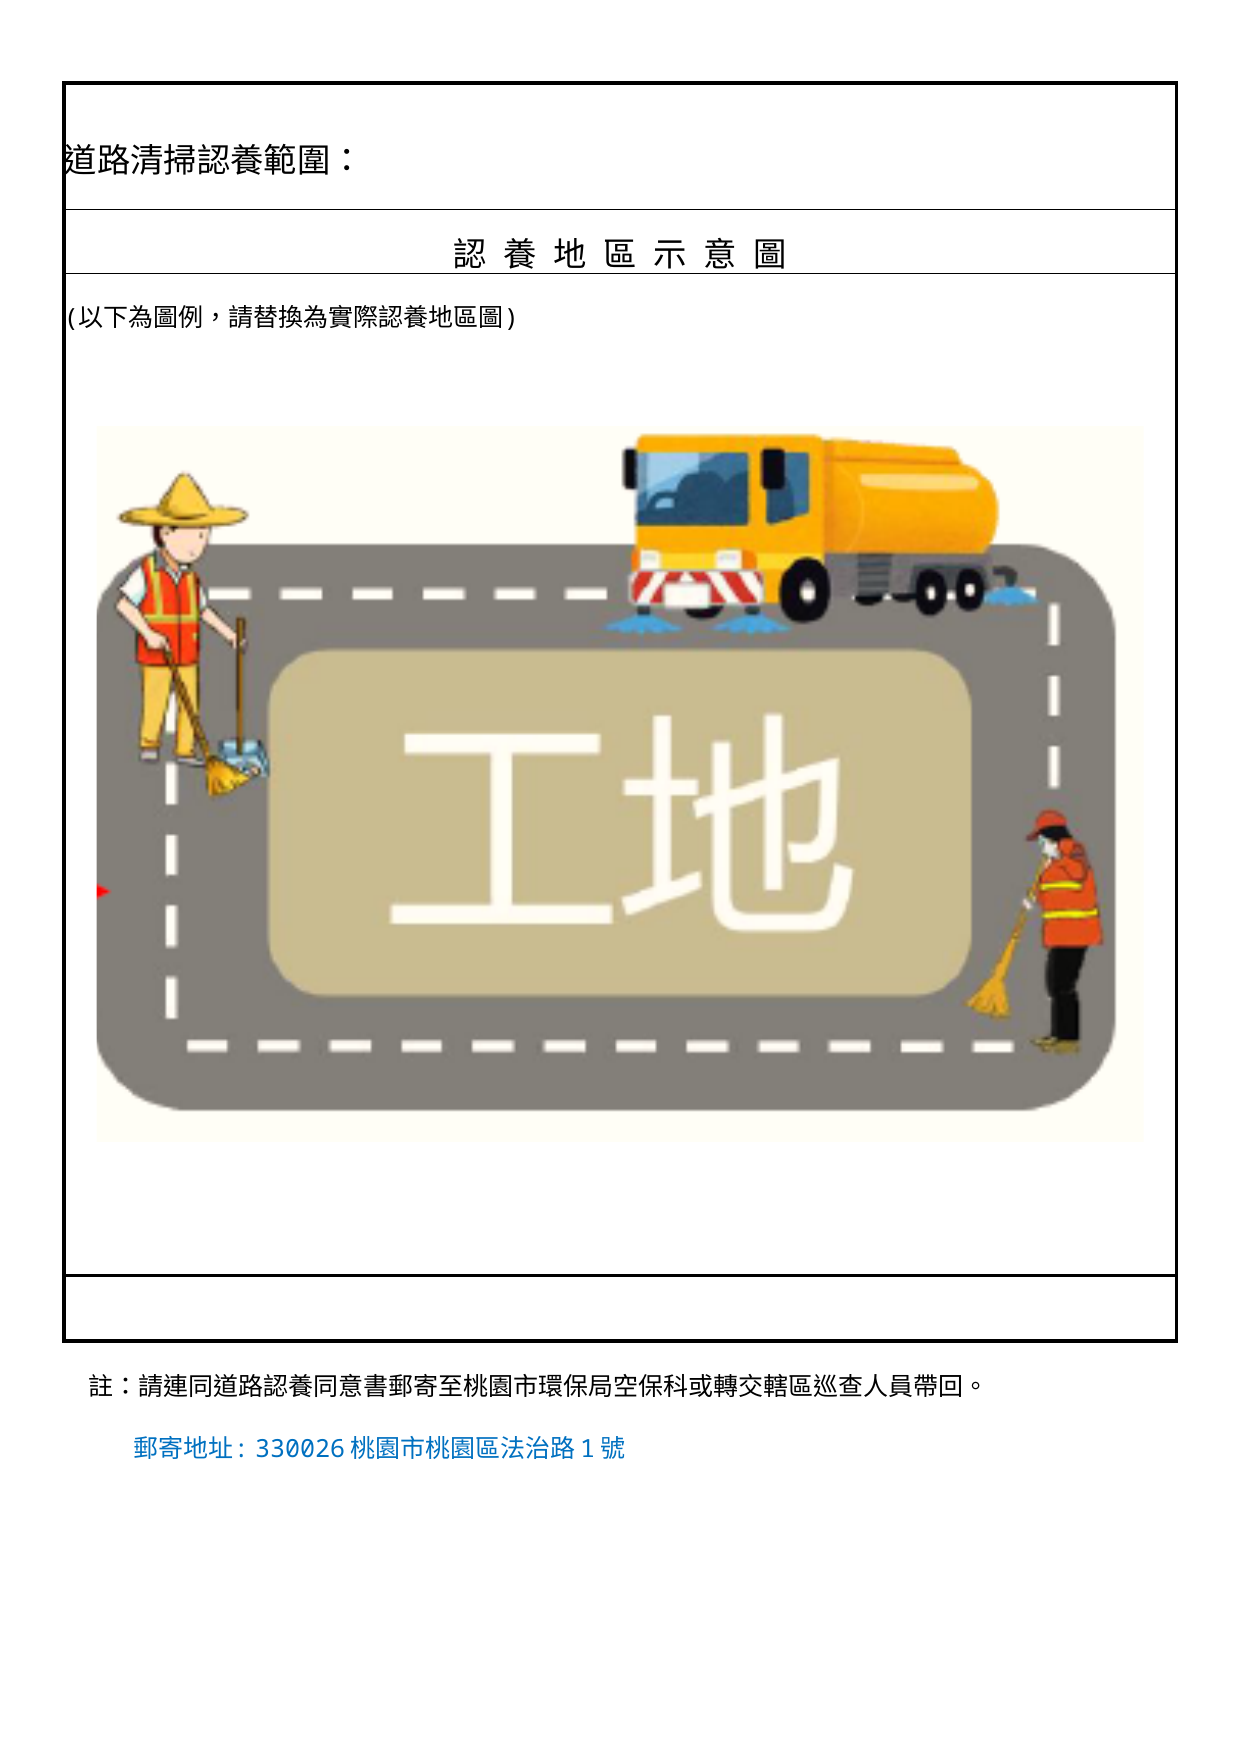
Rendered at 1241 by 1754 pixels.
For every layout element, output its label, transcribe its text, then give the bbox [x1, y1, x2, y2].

table_header 道路清掃認養範圍： [66, 85, 1175, 209]
table_cell 認 養 地 區 示 意 圖 [66, 210, 1175, 273]
table_cell [66, 1277, 1175, 1339]
picture [96, 426, 1144, 1142]
text 註：請連同道路認養同意書郵寄至桃園市環保局空保科或轉交轄區巡查人員帶回。 郵寄地址: 330026桃園市桃園區法治路1號 [89, 1343, 1152, 1467]
table_cell (以下為圖例，請替換為實際認養地區圖) [66, 274, 1175, 1274]
